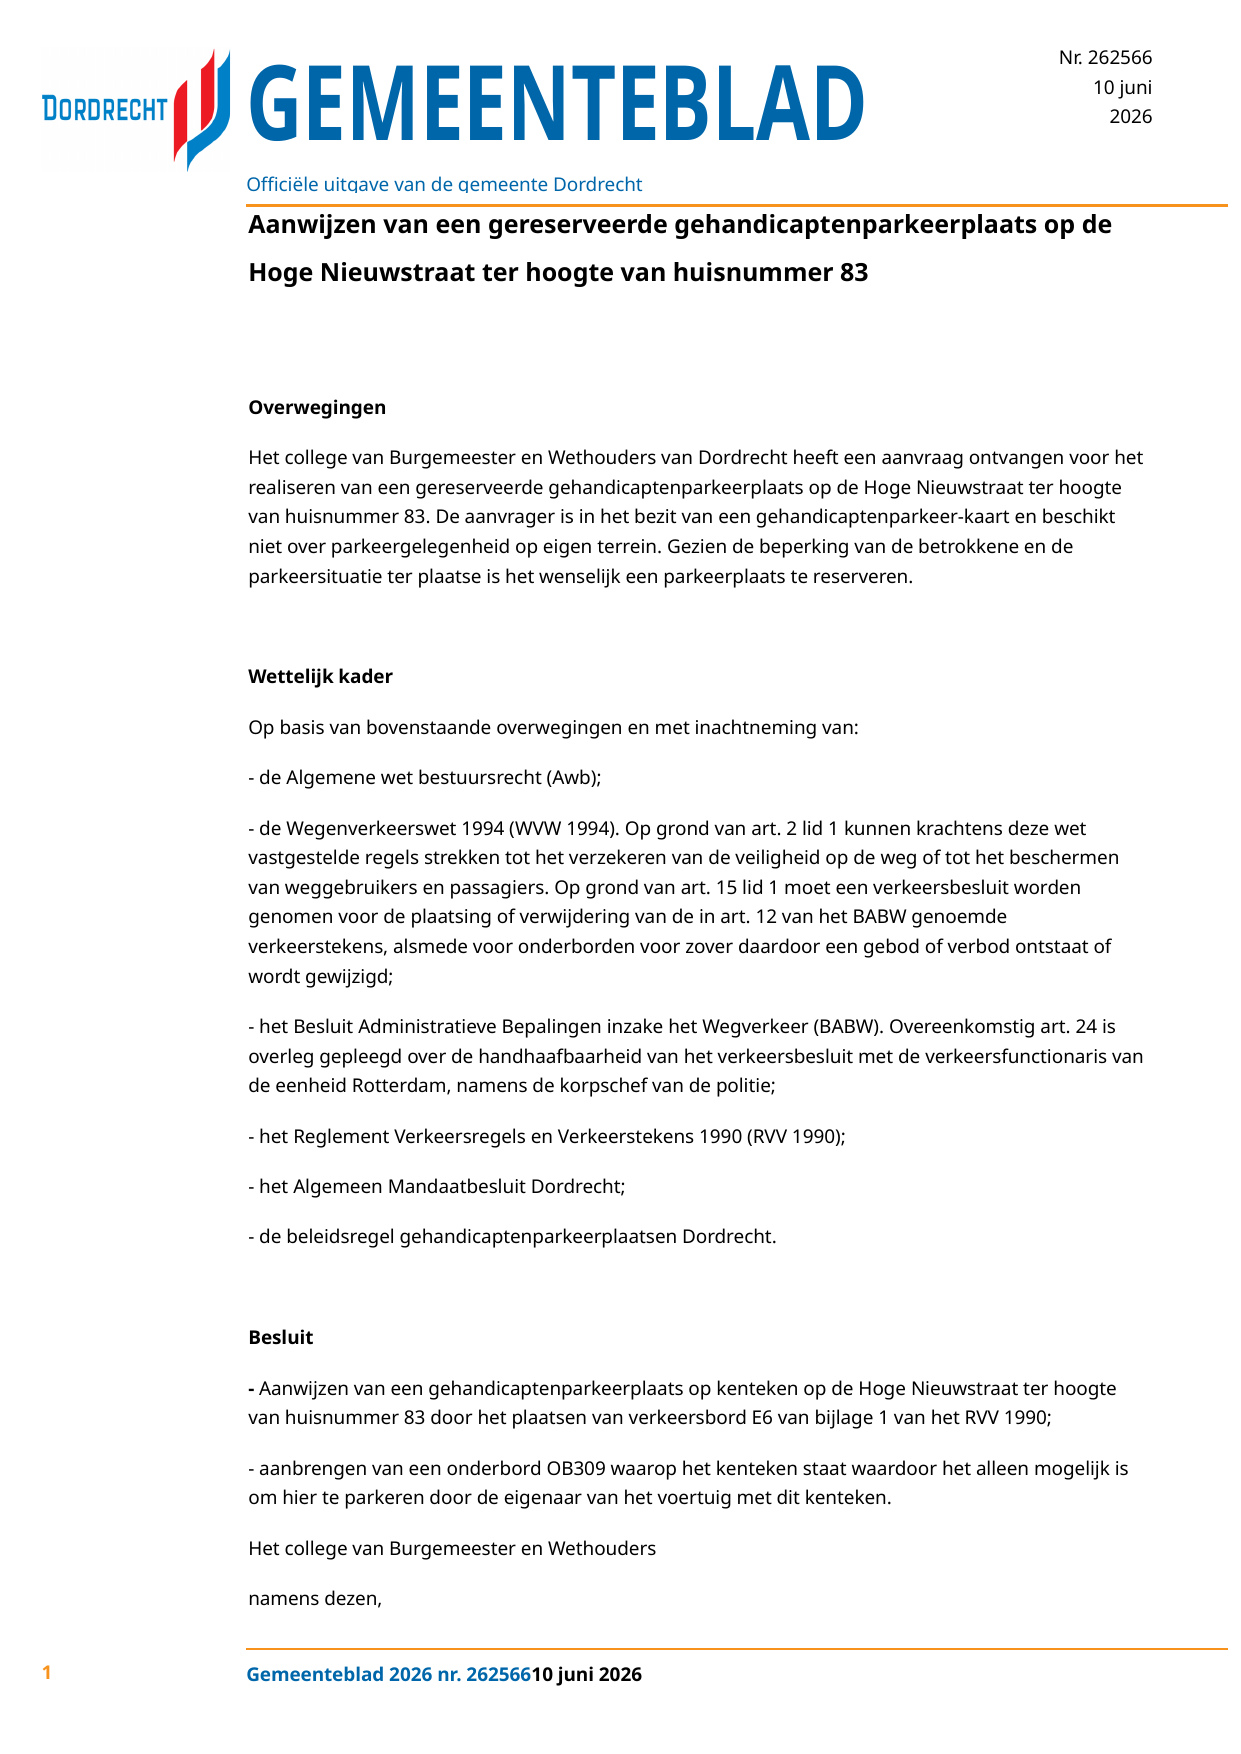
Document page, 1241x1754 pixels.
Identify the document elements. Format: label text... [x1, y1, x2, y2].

text Aanwijzen van een gereserveerde gehandicaptenparkeerplaats op de Hoge Nieuwstraat ter hoogte van huisnummer 83 [248, 207, 1152, 288]
text - aanbrengen van een onderbord OB309 waarop het kenteken staat waardoor het alleen mogelijk is om hier te parkeren door de eigenaar van het voertuig met dit kenteken. [248, 1455, 1152, 1510]
text - het Reglement Verkeersregels en Verkeerstekens 1990 (RVV 1990); [248, 1123, 1152, 1148]
text - de Algemene wet bestuursrecht (Awb); [248, 764, 1152, 790]
text Het college van Burgemeester en Wethouders van Dordrecht heeft een aanvraag ontvangen voor het realiseren van een gereserveerde gehandicaptenparkeerplaats op de Hoge Nieuwstraat ter hoogte van huisnummer 83. De aanvrager is in het bezit van een gehandicaptenparkeer-kaart en beschikt niet over parkeergelegenheid op eigen terrein. Gezien de beperking van de betrokkene en de parkeersituatie ter plaatse is het wenselijk een parkeerplaats te reserveren. [248, 444, 1152, 588]
text - de Wegenverkeerswet 1994 (WVW 1994). Op grond van art. 2 lid 1 kunnen krachtens deze wet vastgestelde regels strekken tot het verzekeren van de veiligheid op de weg of tot het beschermen van weggebruikers en passagiers. Op grond van art. 15 lid 1 moet een verkeersbesluit worden genomen voor de plaatsing of verwijdering van de in art. 12 van het BABW genoemde verkeerstekens, alsmede voor onderborden voor zover daardoor een gebod of verbod ontstaat of wordt gewijzigd; [248, 815, 1152, 988]
text - Aanwijzen van een gehandicaptenparkeerplaats op kenteken op de Hoge Nieuwstraat ter hoogte van huisnummer 83 door het plaatsen van verkeersbord E6 van bijlage 1 van het RVV 1990; [248, 1375, 1152, 1430]
text namens dezen, [248, 1585, 1152, 1611]
text Het college van Burgemeester en Wethouders [248, 1535, 1152, 1561]
text Overwegingen [248, 394, 1152, 420]
text - het Algemeen Mandaatbesluit Dordrecht; [248, 1173, 1152, 1199]
text Besluit [248, 1324, 1152, 1350]
text Wettelijk kader [248, 664, 1152, 689]
text - de beleidsregel gehandicaptenparkeerplaatsen Dordrecht. [248, 1224, 1152, 1249]
text - het Besluit Administratieve Bepalingen inzake het Wegverkeer (BABW). Overeenkomstig art. 24 is overleg gepleegd over de handhaafbaarheid van het verkeersbesluit met de verkeersfunctionaris van de eenheid Rotterdam, namens de korpschef van de politie; [248, 1013, 1152, 1098]
text Op basis van bovenstaande overwegingen en met inachtneming van: [248, 714, 1152, 740]
picture [41, 47, 231, 172]
